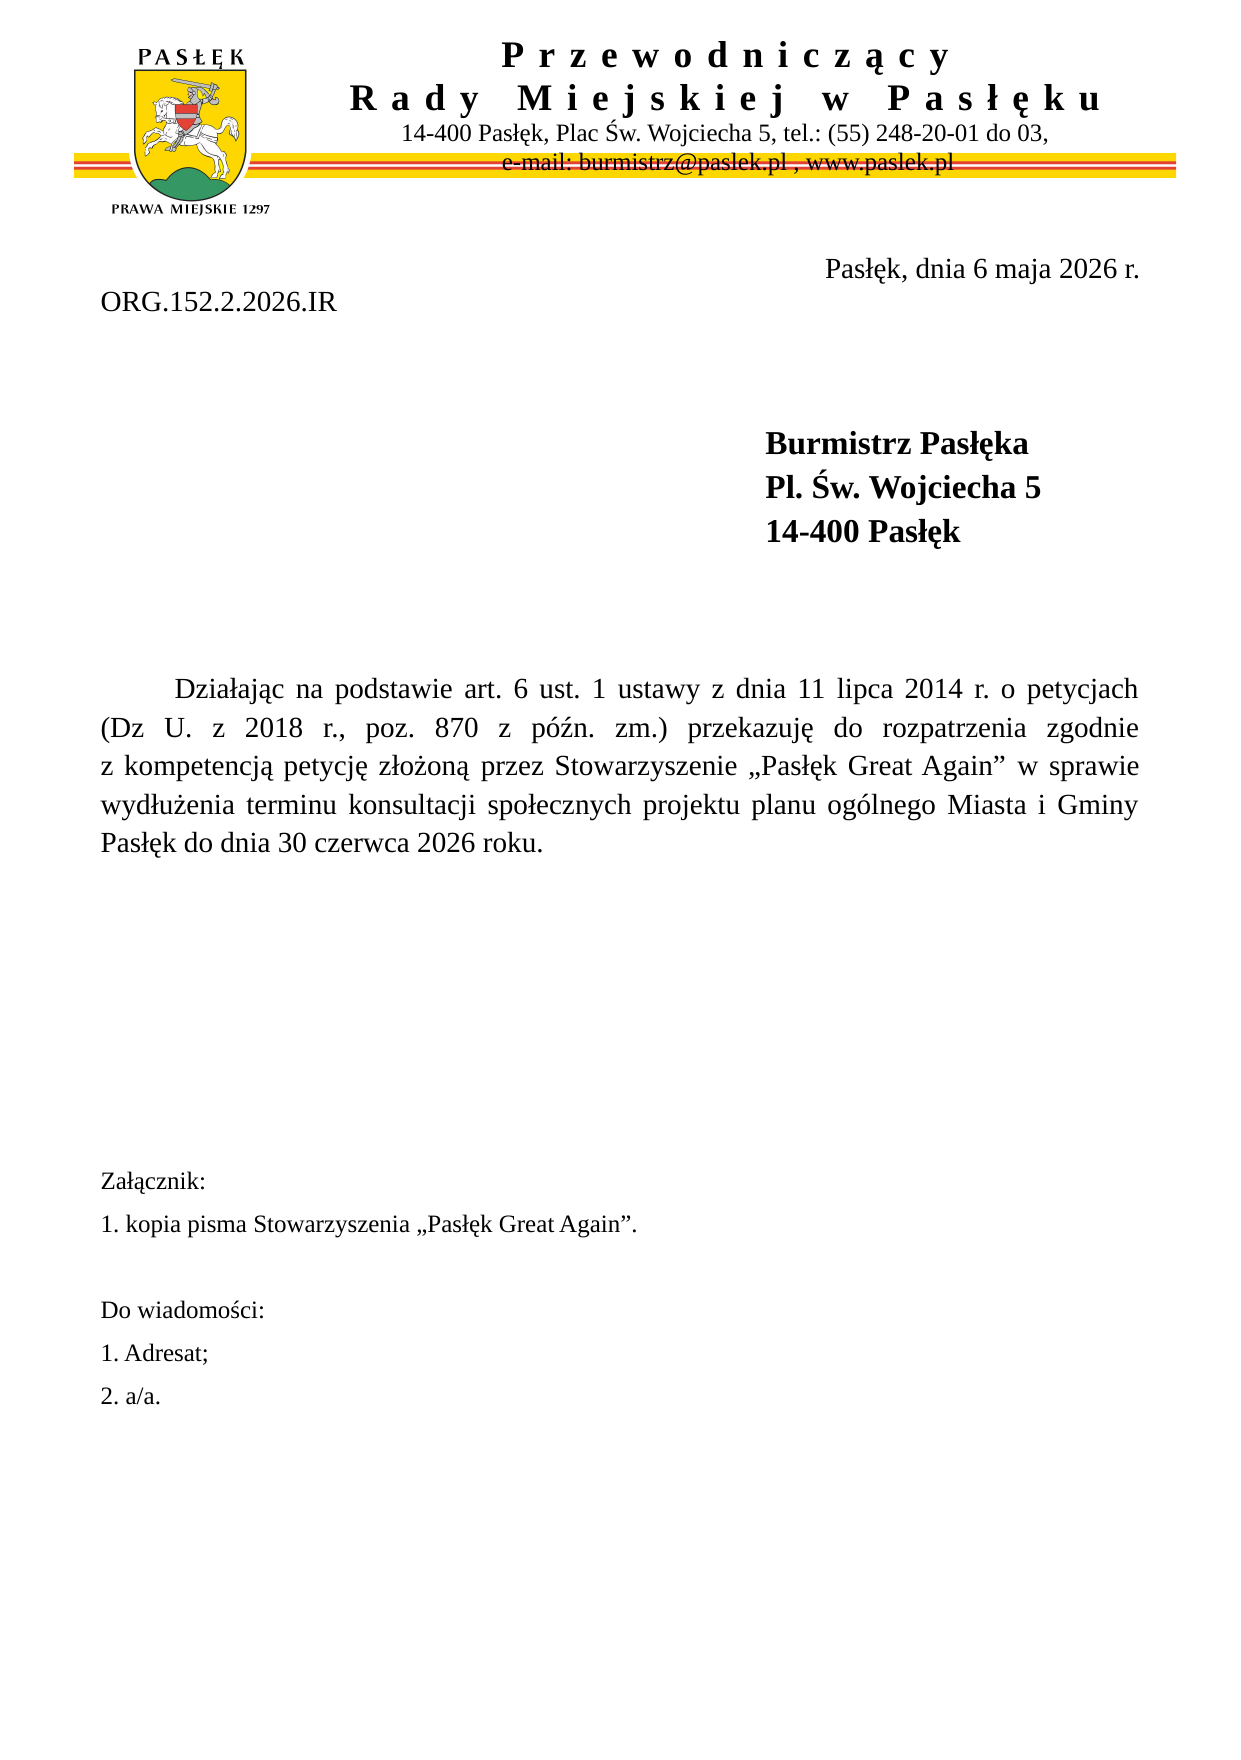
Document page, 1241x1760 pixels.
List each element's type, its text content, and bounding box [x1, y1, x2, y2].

text Działając na podstawie art. 6 ust. 1 ustawy z dnia 11 lipca 2014 r. o petycjach (Dz U. z 2018 r., poz. 870 z późn. zm.) przekazuję do rozpatrzenia zgodnie z kompetencją petycję złożoną przez Stowarzyszenie „Pasłęk Great Again” w sprawie wydłużenia terminu konsultacji społecznych projektu planu ogólnego Miasta i Gminy Pasłęk do dnia 30 czerwca 2026 roku. [100, 671, 1140, 859]
text 1. Adresat; [100, 1338, 1140, 1367]
text Burmistrz Pasłęka [100, 423, 1140, 462]
text Pasłęk, dnia 6 maja 2026 r. [100, 251, 1140, 284]
text Pl. Św. Wojciecha 5 [100, 467, 1140, 506]
text Do wiadomości: [100, 1295, 1140, 1324]
text ORG.152.2.2026.IR [100, 284, 1140, 318]
text 14-400 Pasłęk [100, 511, 1140, 550]
picture [70, 32, 1177, 222]
text 2. a/a. [100, 1381, 1140, 1410]
text Załącznik: [100, 1166, 1140, 1194]
text 1. kopia pisma Stowarzyszenia „Pasłęk Great Again”. [100, 1209, 1140, 1238]
